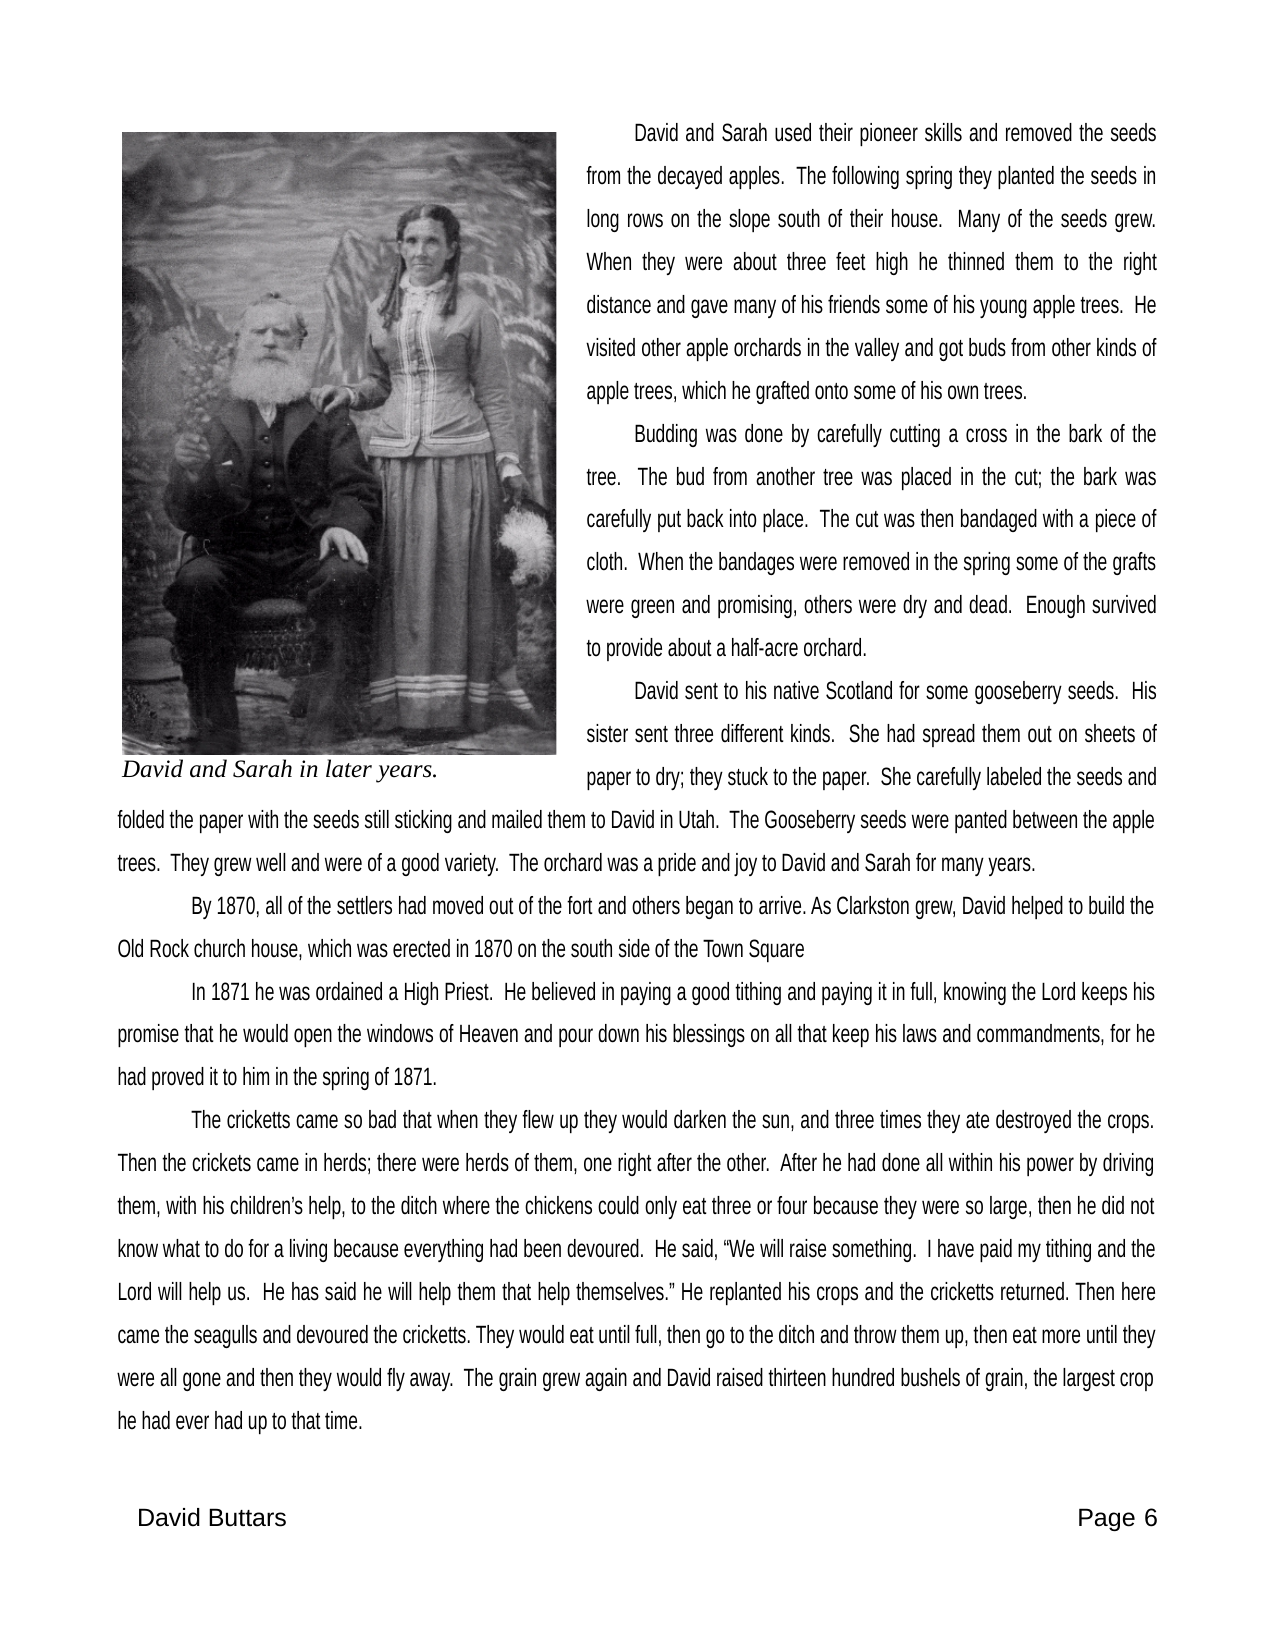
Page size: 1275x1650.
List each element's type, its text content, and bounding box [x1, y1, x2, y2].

text David sent to his native Scotland for some gooseberry seeds. His sister sent three different kinds. She had spread them out on sheets of paper to dry; they stuck to the paper. She carefully labeled the seeds and folded the paper with the seeds still sticking and mailed them to David in Utah. The Gooseberry seeds were panted between the apple trees. They grew well and were of a good variety. The orchard was a pride and joy to David and Sarah for many years. [117, 676, 1158, 876]
text David and Sarah in later years. [122, 755, 556, 783]
picture [122, 132, 557, 755]
text By 1870, all of the settlers had moved out of the fort and others began to arrive. As Clarkston grew, David helped to build the Old Rock church house, which was erected in 1870 on the south side of the Town Square [117, 891, 1158, 962]
text David and Sarah used their pioneer skills and removed the seeds from the decayed apples. The following spring they planted the seeds in long rows on the slope south of their house. Many of the seeds grew. When they were about three feet high he thinned them to the right distance and gave many of his friends some of his young apple trees. He visited other apple orchards in the valley and got buds from other kinds of apple trees, which he grafted onto some of his own trees. [117, 118, 1158, 404]
text The cricketts came so bad that when they flew up they would darken the sun, and three times they ate destroyed the crops. Then the crickets came in herds; there were herds of them, one right after the other. After he had done all within his power by driving them, with his children’s help, to the ditch where the chickens could only eat three or four because they were so large, then he did not know what to do for a living because everything had been devoured. He said, “We will raise something. I have paid my tithing and the Lord will help us. He has said he will help them that help themselves.” He replanted his crops and the cricketts returned. Then here came the seagulls and devoured the cricketts. They would eat until full, then go to the ditch and throw them up, then eat more until they were all gone and then they would fly away. The grain grew again and David raised thirteen hundred bushels of grain, the largest crop he had ever had up to that time. [117, 1105, 1158, 1434]
text In 1871 he was ordained a High Priest. He believed in paying a good tithing and paying it in full, knowing the Lord keeps his promise that he would open the windows of Heaven and pour down his blessings on all that keep his laws and commandments, for he had proved it to him in the spring of 1871. [117, 976, 1158, 1091]
text Budding was done by carefully cutting a cross in the bark of the tree. The bud from another tree was placed in the cut; the bark was carefully put back into place. The cut was then bandaged with a piece of cloth. When the bandages were removed in the spring some of the grafts were green and promising, others were dry and dead. Enough survived to provide about a half-acre orchard. [557, 418, 1158, 662]
